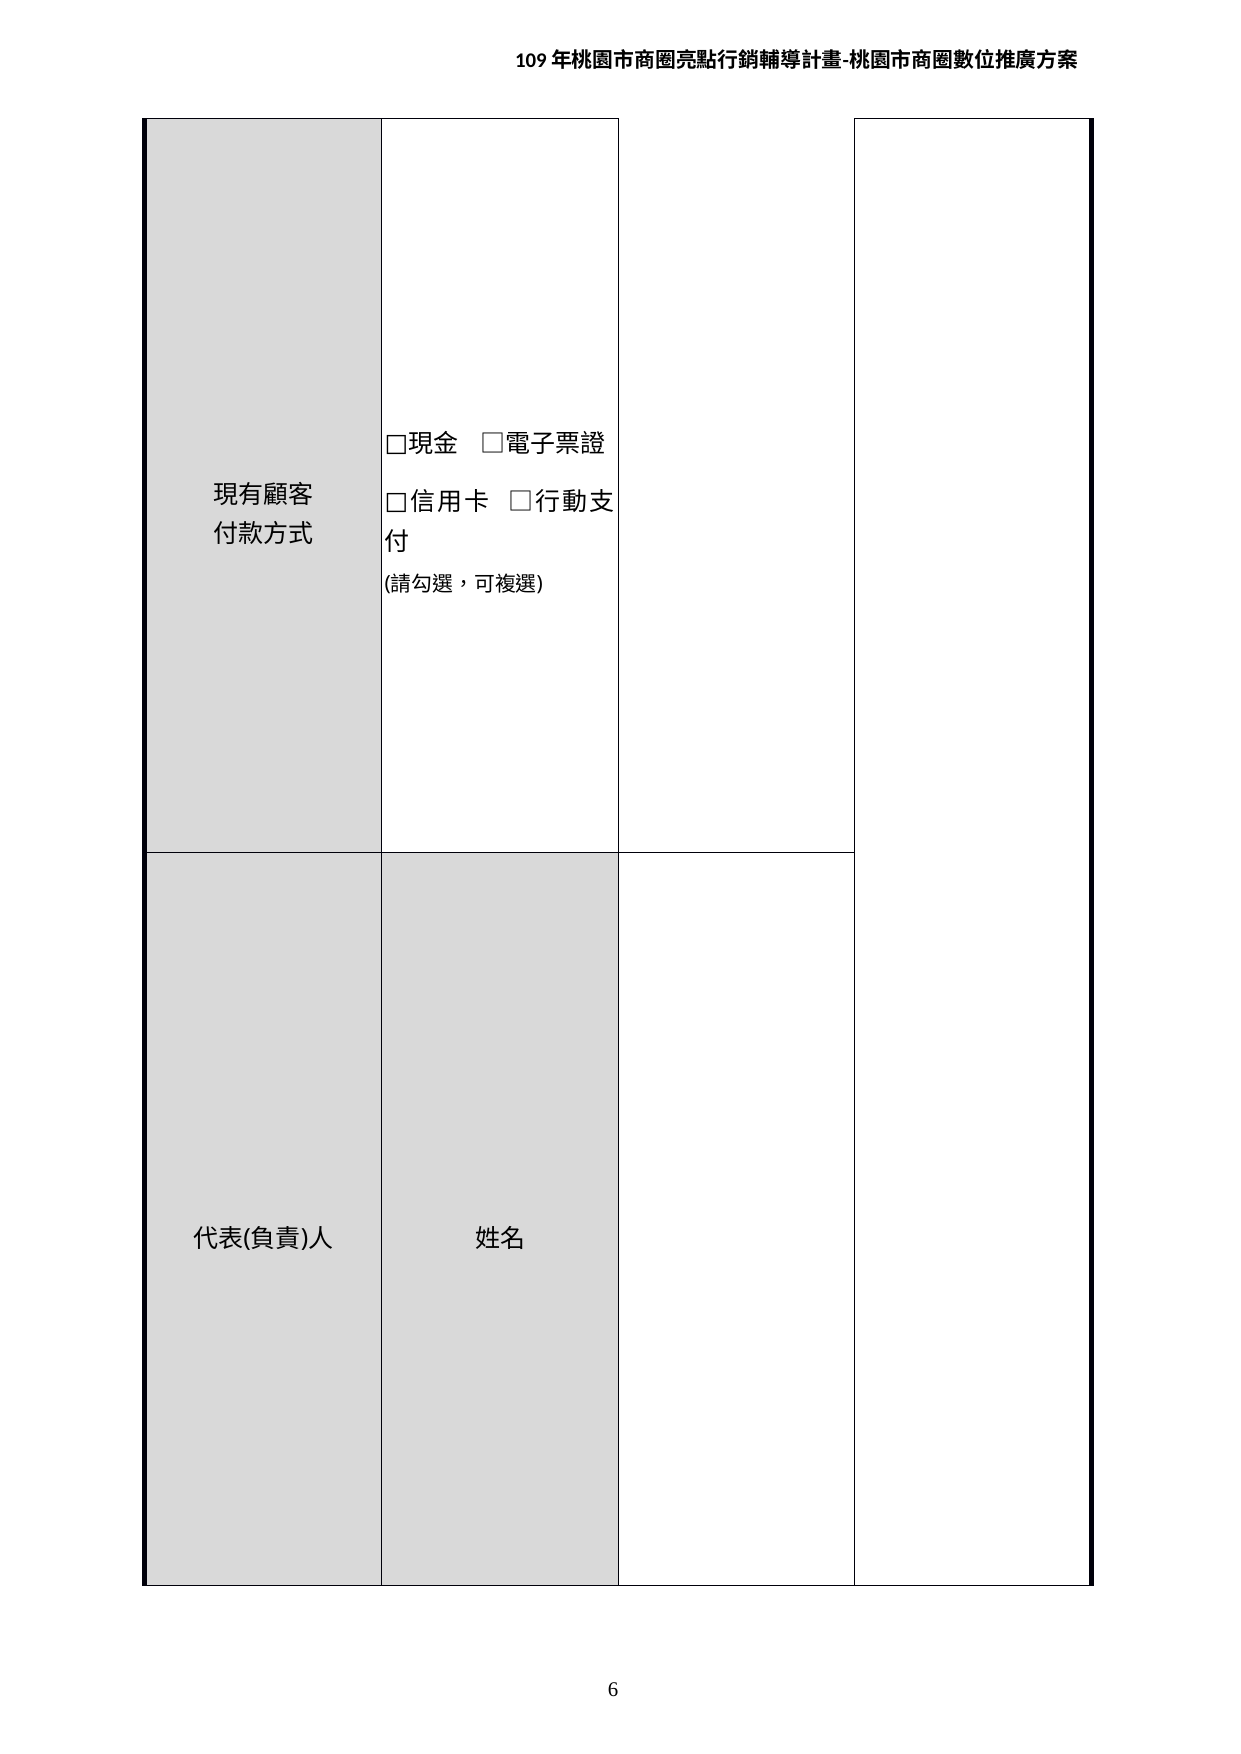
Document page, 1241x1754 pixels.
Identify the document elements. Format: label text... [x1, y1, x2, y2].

table_cell [855, 119, 1089, 1585]
table_cell 現有顧客 付款方式 [147, 119, 381, 852]
table_cell 姓名 [382, 853, 618, 1585]
table_cell 代表(負責)人 [147, 853, 381, 1585]
table_cell □現金 □電子票證 □信用卡 □行動支付 (請勾選，可複選) [382, 119, 618, 852]
table_cell [619, 853, 854, 1585]
